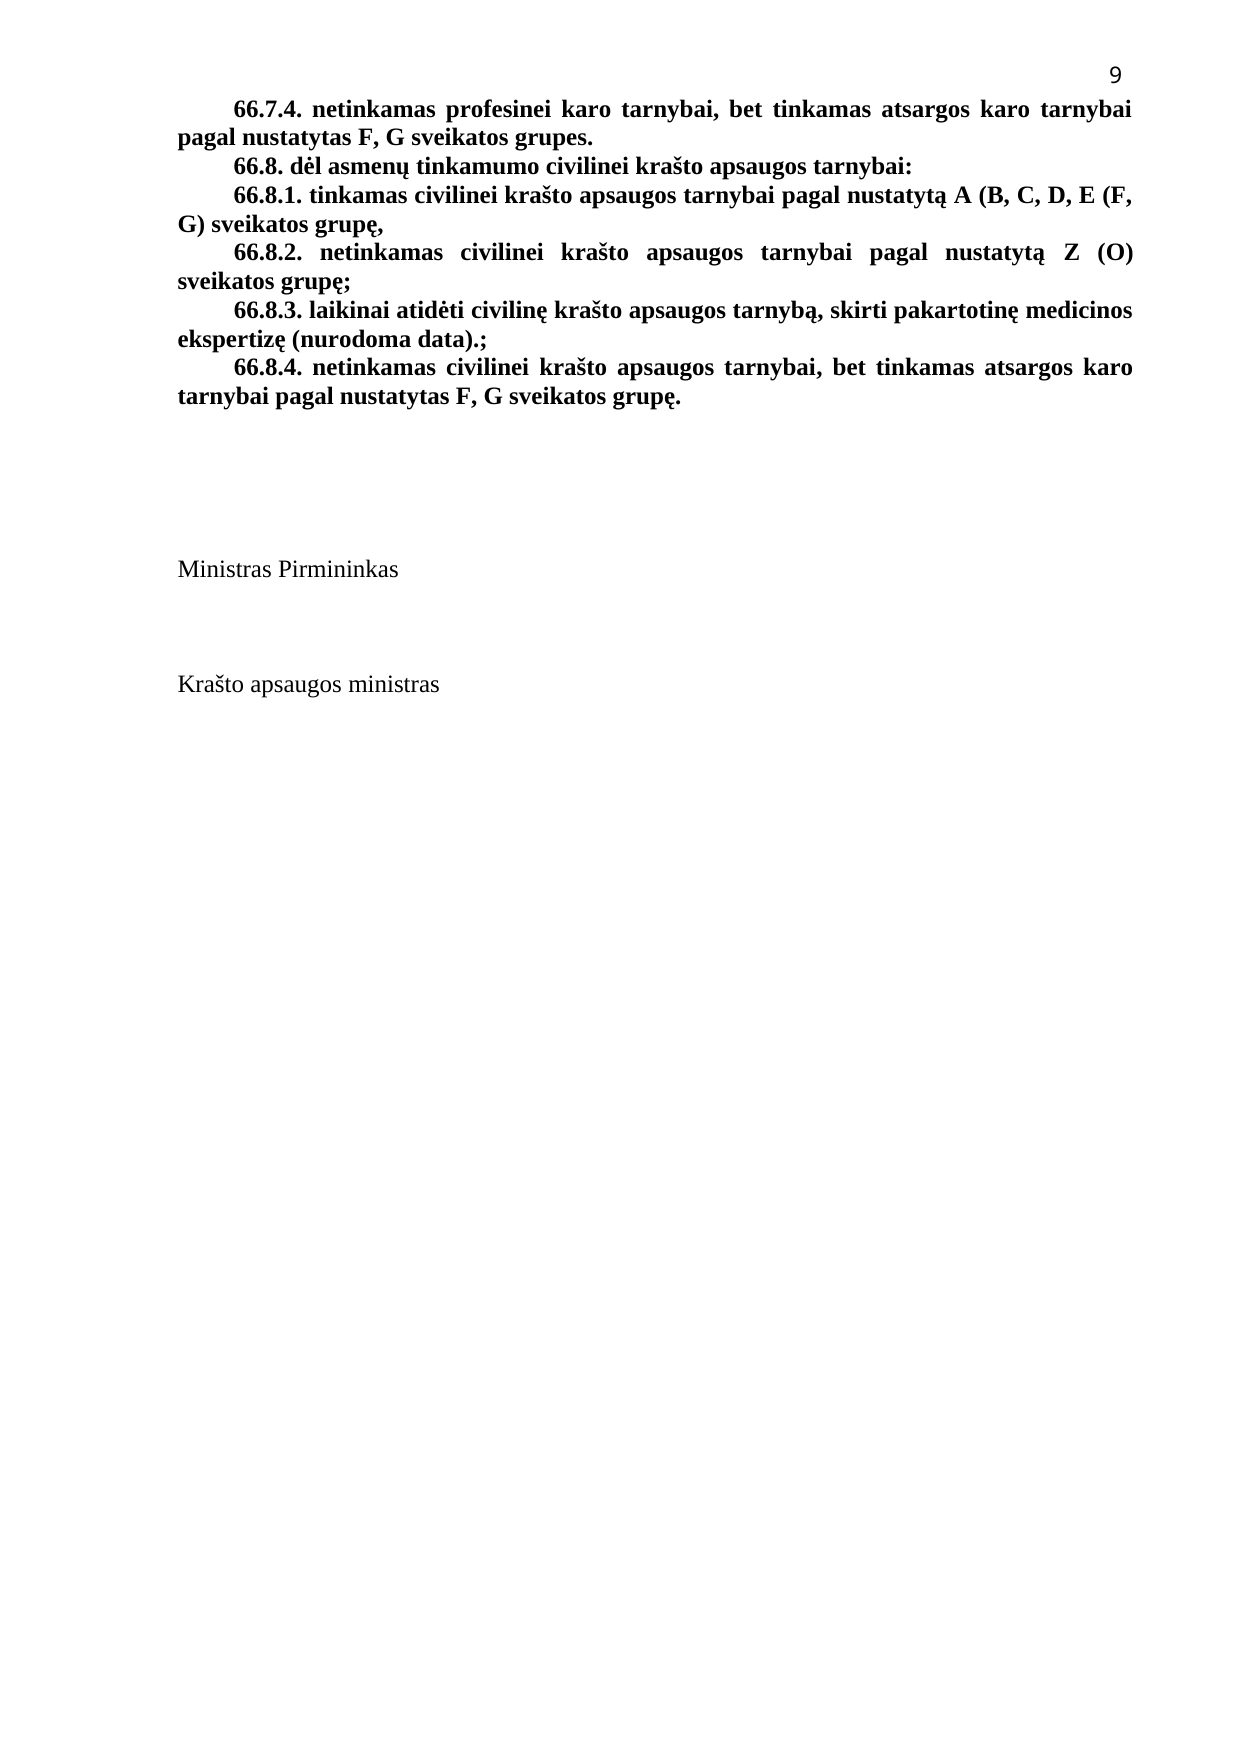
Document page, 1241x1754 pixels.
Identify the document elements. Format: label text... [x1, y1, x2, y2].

text 66.8.2. netinkamas civilinei krašto apsaugos tarnybai pagal nustatytą z (o) sveikatos grupę; [177, 237, 1133, 295]
text 66.8. dėl asmenų tinkamumo civilinei krašto apsaugos tarnybai: [177, 151, 1133, 180]
text 66.8.3. laikinai atidėti civilinę krašto apsaugos tarnybą, skirti pakartotinę medicinos ekspertizę (nurodoma data).; [177, 295, 1133, 352]
text Ministras Pirmininkas [177, 554, 1133, 582]
text 66.8.1. tinkamas civilinei krašto apsaugos tarnybai pagal nustatytą A (B, C, D, E (F, G) sveikatos grupę, [177, 180, 1133, 237]
text 66.7.4. netinkamas profesinei karo tarnybai, bet tinkamas atsargos karo tarnybai pagal nustatytas F, G sveikatos grupes. [177, 94, 1133, 151]
text 66.8.4. netinkamas civilinei krašto apsaugos tarnybai, bet tinkamas atsargos karo tarnybai pagal nustatytas F, G sveikatos grupę. [177, 352, 1133, 410]
text Krašto apsaugos ministras [177, 669, 1133, 697]
